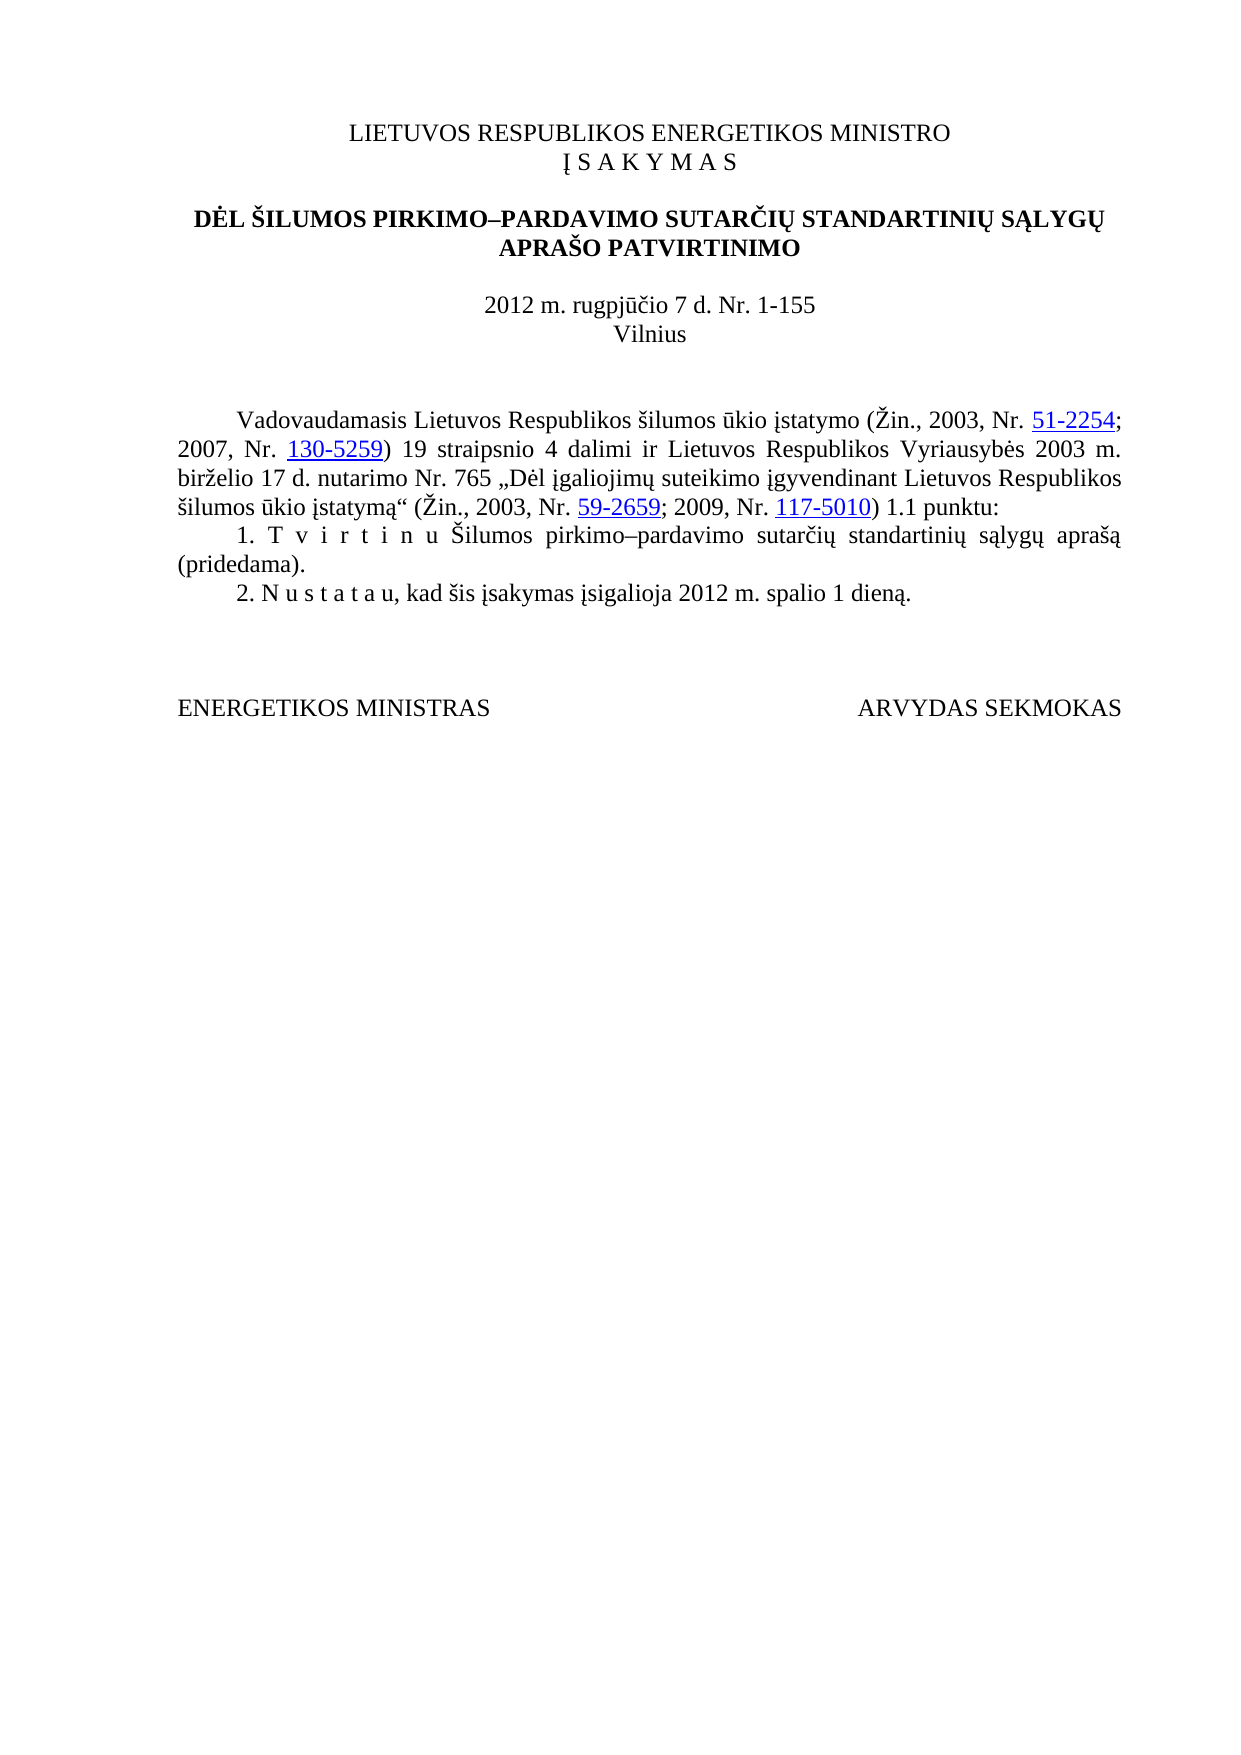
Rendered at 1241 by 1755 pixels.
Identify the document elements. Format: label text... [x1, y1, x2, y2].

text 2012 m. rugpjūčio 7 d. Nr. 1-155 [177, 291, 1122, 319]
text į s a k y m a s [177, 147, 1122, 176]
text LIETUVOS RESPUBLIKOS ENERGETIKOS MINISTRO [177, 118, 1122, 147]
text DĖL Šilumos pirkimo–pardavimo sutarčių standartinių sąlygų aprašo patvirtinimo [177, 204, 1122, 262]
text Energetikos ministras Arvydas Sekmokas [177, 693, 1122, 722]
text 2. N u s t a t a u, kad šis įsakymas įsigalioja 2012 m. spalio 1 dieną. [177, 578, 1122, 607]
text Vadovaudamasis Lietuvos Respublikos šilumos ūkio įstatymo (Žin., 2003, Nr. 51-2254; 2007, Nr. 130-5259) 19 straipsnio 4 dalimi ir Lietuvos Respublikos Vyriausybės 2003 m. birželio 17 d. nutarimo Nr. 765 „Dėl įgaliojimų suteikimo įgyvendinant Lietuvos Respublikos šilumos ūkio įstatymą“ (Žin., 2003, Nr. 59-2659; 2009, Nr. 117-5010) 1.1 punktu: [177, 406, 1122, 521]
text 1. T v i r t i n u Šilumos pirkimo–pardavimo sutarčių standartinių sąlygų aprašą (pridedama). [177, 521, 1122, 578]
text Vilnius [177, 319, 1122, 348]
